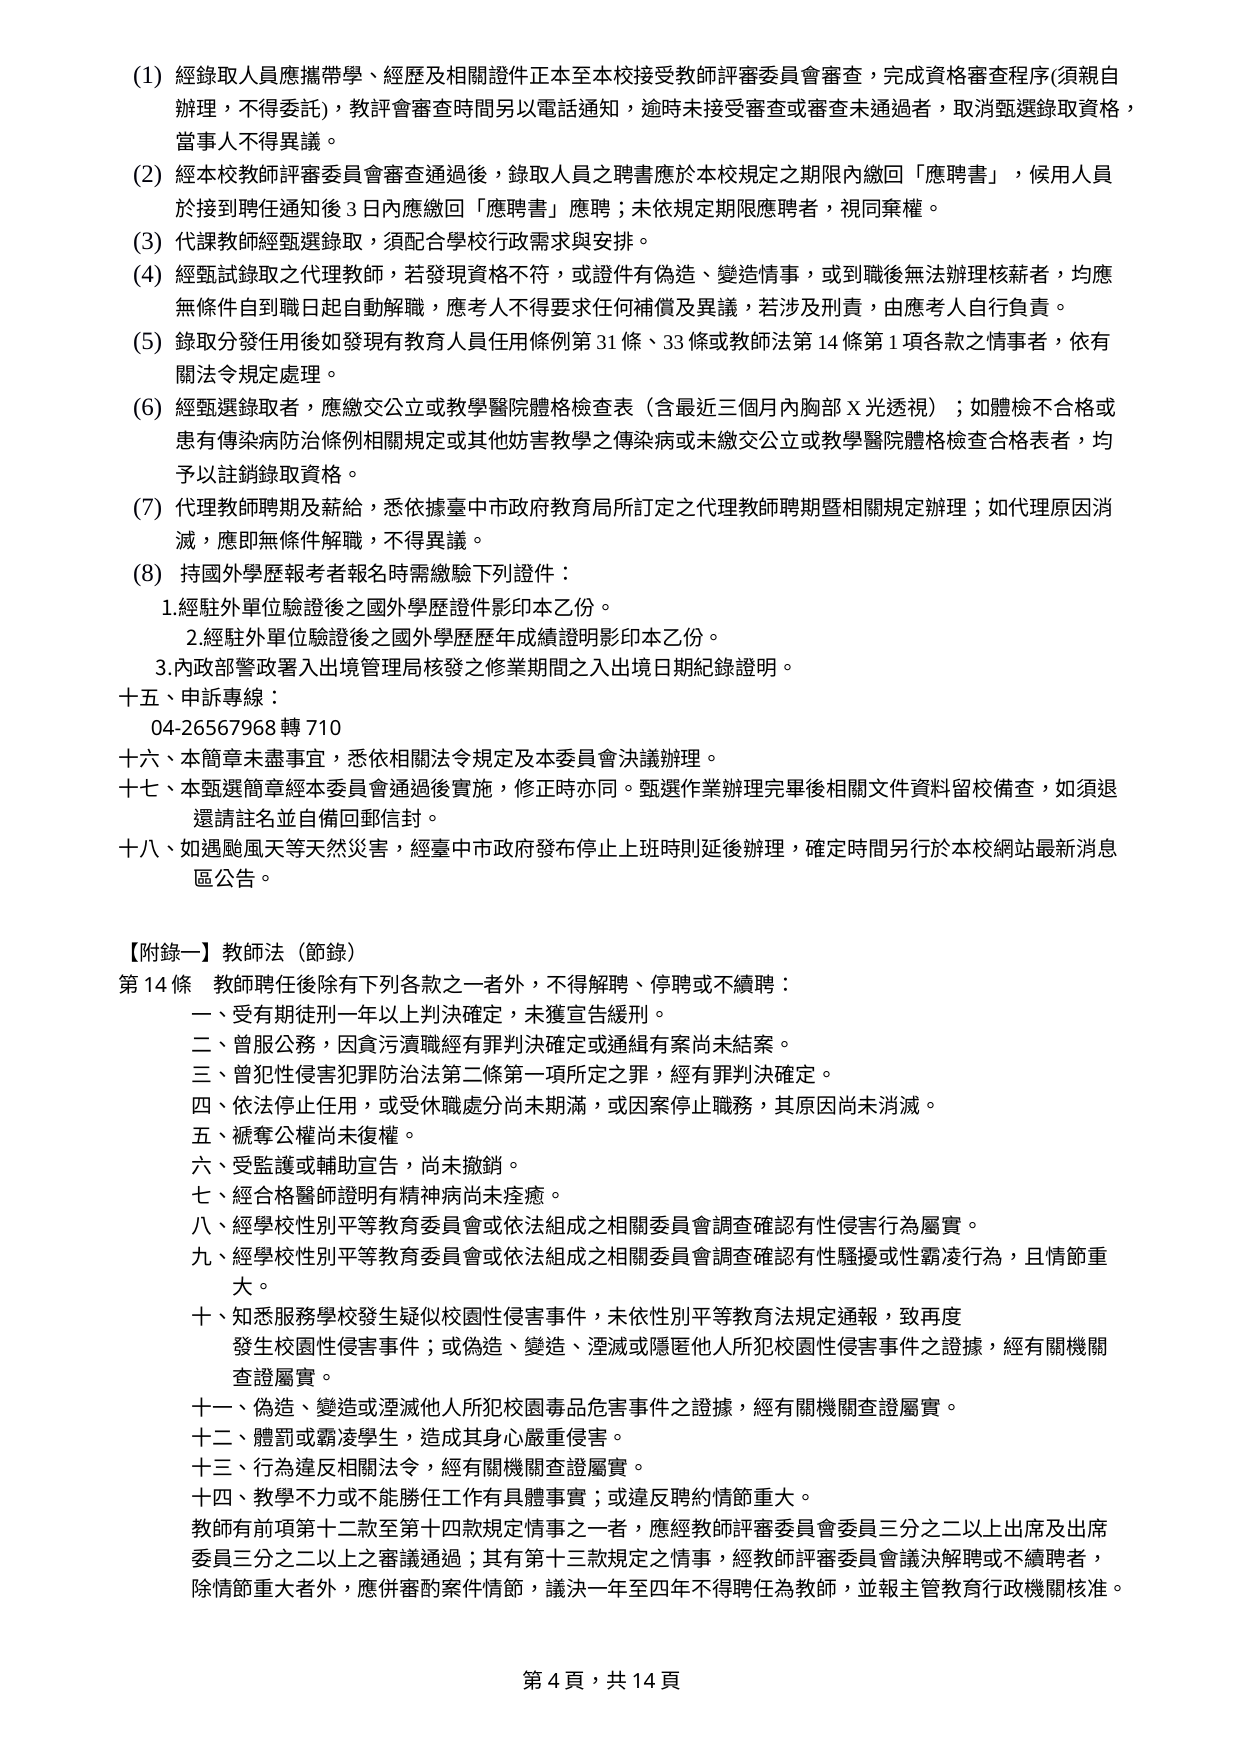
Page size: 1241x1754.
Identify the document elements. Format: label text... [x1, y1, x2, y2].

text 3.內政部警政署入出境管理局核發之修業期間之入出境日期紀錄證明。 [118, 651, 1122, 681]
text 十三、行為違反相關法令，經有關機關查證屬實。 [118, 1451, 1122, 1482]
text 發生校園性侵害事件；或偽造、變造、湮滅或隱匿他人所犯校園性侵害事件之證據，經有關機關查證屬實。 [233, 1331, 1122, 1391]
text 十七、本甄選簡章經本委員會通過後實施，修正時亦同。甄選作業辦理完畢後相關文件資料留校備查，如須退還請註名並自備回郵信封。 [118, 772, 1122, 832]
list 代理教師聘期及薪給，悉依據臺中市政府教育局所訂定之代理教師聘期暨相關規定辦理；如代理原因消滅，應即無條件解職，不得異議。 [133, 491, 1122, 554]
list 2.經駐外單位驗證後之國外學歷歷年成績證明影印本乙份。 [175, 621, 1122, 651]
text 四、依法停止任用，或受休職處分尚未期滿，或因案停止職務，其原因尚未消滅。 [118, 1089, 1122, 1119]
list 經本校教師評審委員會審查通過後，錄取人員之聘書應於本校規定之期限內繳回「應聘書」，候用人員於接到聘任通知後3日內應繳回「應聘書」應聘；未依規定期限應聘者，視同棄權。 [133, 159, 1122, 222]
text 十五、申訴專線： [118, 681, 1122, 712]
list 代課教師經甄選錄取，須配合學校行政需求與安排。 [133, 225, 1122, 255]
text 十二、體罰或霸凌學生，造成其身心嚴重侵害。 [118, 1421, 1122, 1451]
text 十八、如遇颱風天等天然災害，經臺中市政府發布停止上班時則延後辦理，確定時間另行於本校網站最新消息區公告。 [118, 832, 1122, 893]
text 一、受有期徒刑一年以上判決確定，未獲宣告緩刑。 [118, 998, 1122, 1028]
list 經甄試錄取之代理教師，若發現資格不符，或證件有偽造、變造情事，或到職後無法辦理核薪者，均應無條件自到職日起自動解職，應考人不得要求任何補償及異議，若涉及刑責，由應考人自行負責。 [133, 258, 1122, 322]
text 【附錄一】教師法（節錄） [118, 930, 1122, 968]
text 十六、本簡章未盡事宜，悉依相關法令規定及本委員會決議辦理。 [118, 742, 1122, 772]
text 六、受監護或輔助宣告，尚未撤銷。 [118, 1149, 1122, 1179]
list 持國外學歷報考者報名時需繳驗下列證件： [133, 557, 1122, 588]
text 三、曾犯性侵害犯罪防治法第二條第一項所定之罪，經有罪判決確定。 [118, 1059, 1122, 1089]
text 十、知悉服務學校發生疑似校園性侵害事件，未依性別平等教育法規定通報，致再度 [139, 1300, 1122, 1331]
list 1.經駐外單位驗證後之國外學歷證件影印本乙份。 [118, 591, 1122, 621]
text 04-26567968轉710 [118, 712, 1122, 742]
text 教師有前項第十二款至第十四款規定情事之一者，應經教師評審委員會委員三分之二以上出席及出席委員三分之二以上之審議通過；其有第十三款規定之情事，經教師評審委員會議決解聘或不續聘者，除情節重大者外，應併審酌案件情節，議決一年至四年不得聘任為教師，並報主管教育行政機關核准。 [191, 1512, 1122, 1602]
list 經甄選錄取者，應繳交公立或教學醫院體格檢查表（含最近三個月內胸部X光透視）；如體檢不合格或患有傳染病防治條例相關規定或其他妨害教學之傳染病或未繳交公立或教學醫院體格檢查合格表者，均予以註銷錄取資格。 [133, 391, 1122, 488]
text 第14條 教師聘任後除有下列各款之一者外，不得解聘、停聘或不續聘： [118, 968, 1122, 998]
list 錄取分發任用後如發現有教育人員任用條例第31條、33條或教師法第14條第1項各款之情事者，依有關法令規定處理。 [133, 325, 1122, 388]
text 十四、教學不力或不能勝任工作有具體事實；或違反聘約情節重大。 [118, 1482, 1122, 1512]
text 八、經學校性別平等教育委員會或依法組成之相關委員會調查確認有性侵害行為屬實。 [191, 1210, 1122, 1240]
text 十一、偽造、變造或湮滅他人所犯校園毒品危害事件之證據，經有關機關查證屬實。 [118, 1391, 1122, 1421]
text 九、經學校性別平等教育委員會或依法組成之相關委員會調查確認有性騷擾或性霸凌行為，且情節重大。 [191, 1240, 1122, 1300]
list 經錄取人員應攜帶學、經歷及相關證件正本至本校接受教師評審委員會審查，完成資格審查程序(須親自辦理，不得委託)，教評會審查時間另以電話通知，逾時未接受審查或審查未通過者，取消甄選錄取資格，當事人不得異議。 [133, 59, 1122, 156]
text 七、經合格醫師證明有精神病尚未痊癒。 [118, 1179, 1122, 1210]
text 二、曾服公務，因貪污瀆職經有罪判決確定或通緝有案尚未結案。 [118, 1028, 1122, 1059]
text 五、褫奪公權尚未復權。 [118, 1119, 1122, 1149]
